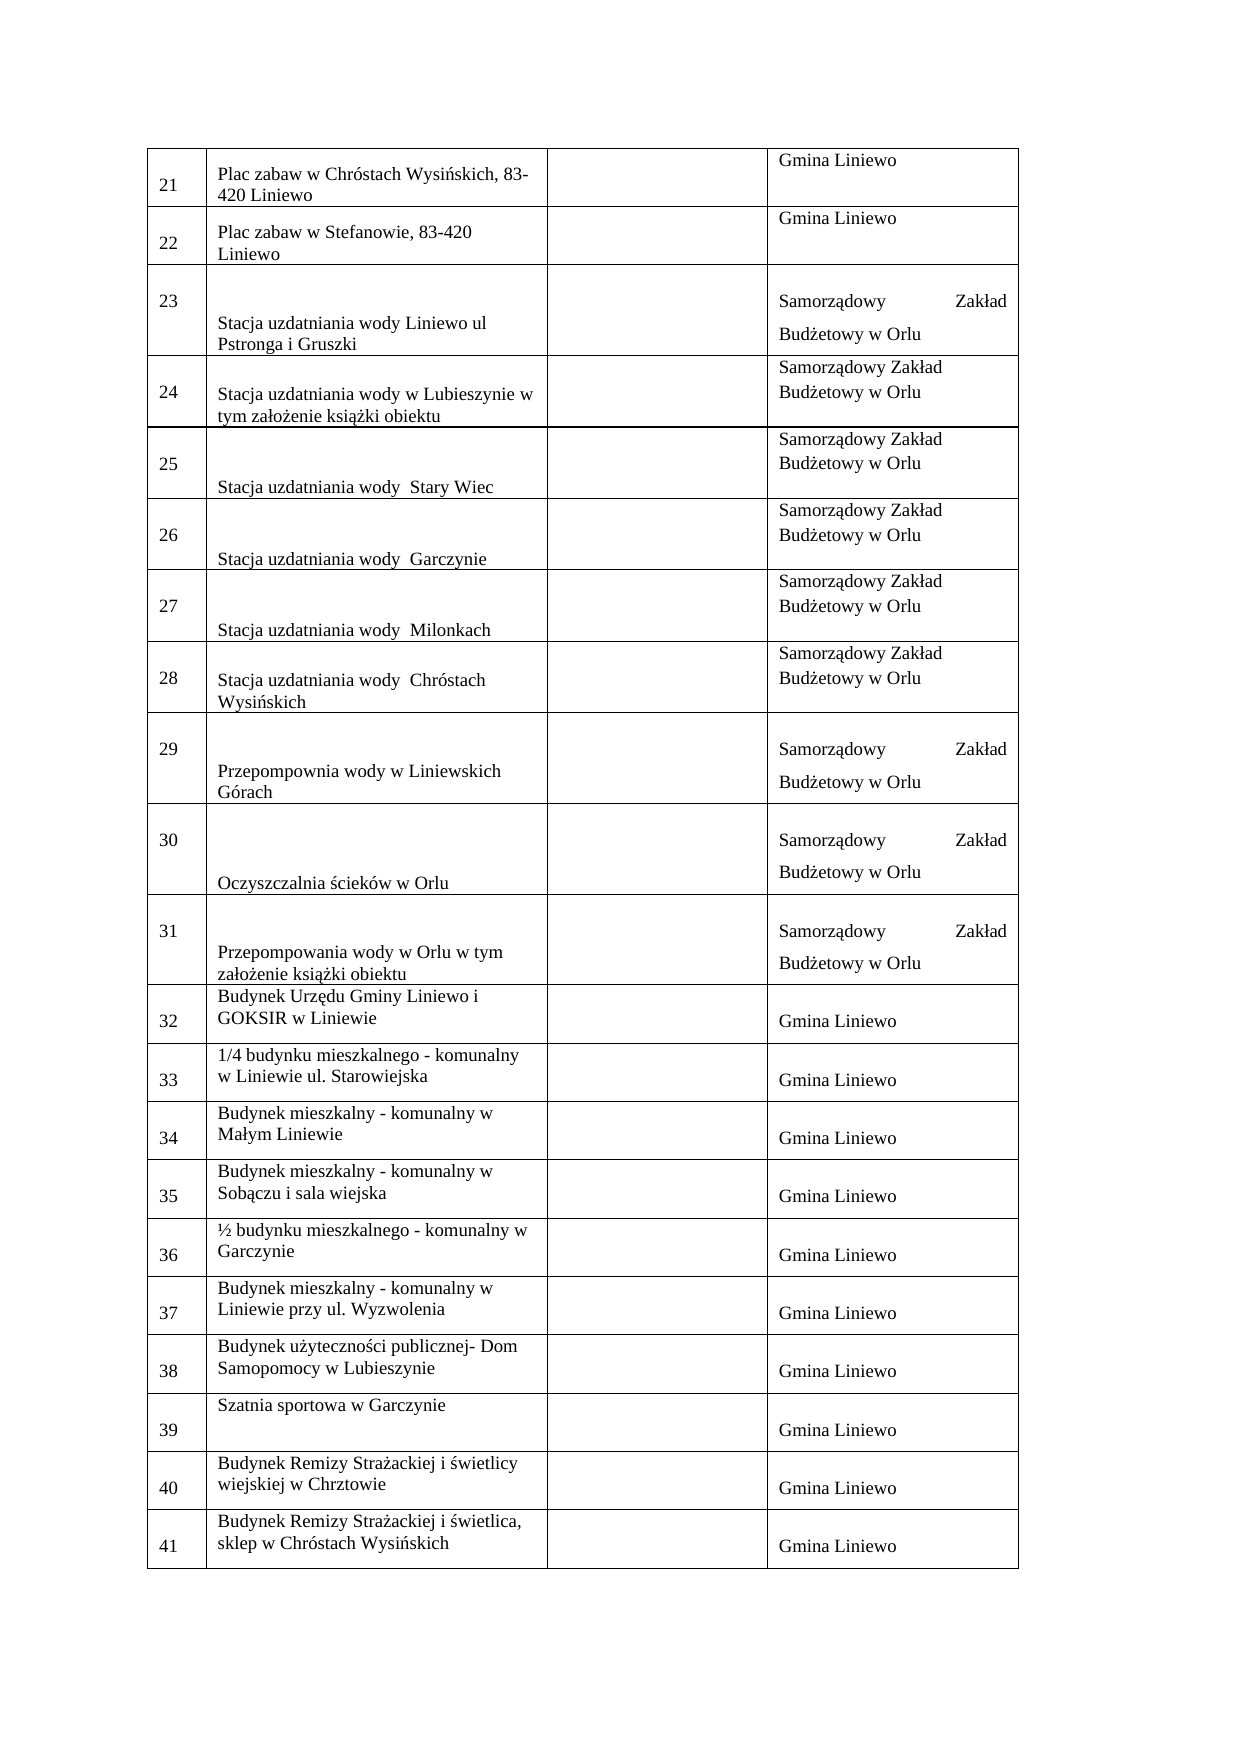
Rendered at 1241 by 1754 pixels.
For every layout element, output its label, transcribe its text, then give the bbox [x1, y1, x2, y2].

table_cell [548, 499, 767, 569]
table_cell [548, 265, 767, 355]
table_cell 41 [148, 1510, 206, 1567]
table_cell 1/4 budynku mieszkalnego - komunalny w Liniewie ul. Starowiejska [207, 1044, 547, 1101]
table_cell Samorządowy Zakład Budżetowy w Orlu [768, 265, 1018, 355]
table_cell 38 [148, 1335, 206, 1392]
table_cell Budynek mieszkalny - komunalny w Sobączu i sala wiejska [207, 1160, 547, 1217]
table_cell Szatnia sportowa w Garczynie [207, 1394, 547, 1451]
table_cell Budynek Remizy Strażackiej i świetlica, sklep w Chróstach Wysińskich [207, 1510, 547, 1567]
table_cell 30 [148, 804, 206, 893]
table_cell Gmina Liniewo [768, 1277, 1018, 1334]
table_cell Plac zabaw w Chróstach Wysińskich, 83-420 Liniewo [207, 149, 547, 206]
table_cell Samorządowy Zakład Budżetowy w Orlu [768, 428, 1018, 498]
table_cell [548, 1160, 767, 1217]
table_cell [548, 1044, 767, 1101]
table_cell Samorządowy Zakład Budżetowy w Orlu [768, 642, 1018, 712]
table_cell Gmina Liniewo [768, 1044, 1018, 1101]
table_cell 24 [148, 356, 206, 426]
table_cell Stacja uzdatniania wody Stary Wiec [207, 428, 547, 498]
table_cell 22 [148, 207, 206, 264]
table_cell 31 [148, 895, 206, 984]
table_cell 21 [148, 149, 206, 206]
table_cell 33 [148, 1044, 206, 1101]
table_cell [548, 895, 767, 984]
table_cell [548, 1510, 767, 1567]
table_cell Przepompowania wody w Orlu w tym założenie książki obiektu [207, 895, 547, 984]
table_cell [548, 428, 767, 498]
table_cell Stacja uzdatniania wody w Lubieszynie w tym założenie książki obiektu [207, 356, 547, 426]
table_cell [548, 642, 767, 712]
table_cell Gmina Liniewo [768, 1510, 1018, 1567]
table_cell 23 [148, 265, 206, 355]
table_cell Stacja uzdatniania wody Liniewo ul Pstronga i Gruszki [207, 265, 547, 355]
table_cell [548, 1335, 767, 1392]
table_cell Stacja uzdatniania wody Chróstach Wysińskich [207, 642, 547, 712]
table_cell Gmina Liniewo [768, 1394, 1018, 1451]
table_cell 32 [148, 985, 206, 1042]
table_cell Budynek Urzędu Gminy Liniewo i GOKSIR w Liniewie [207, 985, 547, 1042]
table_cell [548, 804, 767, 893]
table_cell Plac zabaw w Stefanowie, 83-420 Liniewo [207, 207, 547, 264]
table_cell [548, 1102, 767, 1159]
table_cell 25 [148, 428, 206, 498]
table_cell Oczyszczalnia ścieków w Orlu [207, 804, 547, 893]
table_cell Budynek Remizy Strażackiej i świetlicy wiejskiej w Chrztowie [207, 1452, 547, 1509]
table_cell [548, 207, 767, 264]
table_cell 40 [148, 1452, 206, 1509]
table_cell [548, 570, 767, 641]
table_cell 39 [148, 1394, 206, 1451]
table_cell Stacja uzdatniania wody Garczynie [207, 499, 547, 569]
table_cell Gmina Liniewo [768, 149, 1018, 206]
table_cell [548, 1277, 767, 1334]
table_cell Budynek mieszkalny - komunalny w Liniewie przy ul. Wyzwolenia [207, 1277, 547, 1334]
table_cell [548, 985, 767, 1042]
table_cell 26 [148, 499, 206, 569]
table_cell Samorządowy Zakład Budżetowy w Orlu [768, 356, 1018, 426]
table_cell 27 [148, 570, 206, 641]
table_cell [548, 1452, 767, 1509]
table_cell Samorządowy Zakład Budżetowy w Orlu [768, 499, 1018, 569]
table_cell 29 [148, 713, 206, 803]
table_cell 34 [148, 1102, 206, 1159]
table_cell Gmina Liniewo [768, 1452, 1018, 1509]
table_cell Gmina Liniewo [768, 985, 1018, 1042]
table_cell [548, 1394, 767, 1451]
table_cell Przepompownia wody w Liniewskich Górach [207, 713, 547, 803]
table_cell Budynek użyteczności publicznej- Dom Samopomocy w Lubieszynie [207, 1335, 547, 1392]
table_cell Samorządowy Zakład Budżetowy w Orlu [768, 895, 1018, 984]
table_cell Gmina Liniewo [768, 1335, 1018, 1392]
table_cell Gmina Liniewo [768, 1160, 1018, 1217]
table_cell [548, 1219, 767, 1276]
table_cell 28 [148, 642, 206, 712]
table_cell Budynek mieszkalny - komunalny w Małym Liniewie [207, 1102, 547, 1159]
table_cell Gmina Liniewo [768, 1219, 1018, 1276]
table_cell Stacja uzdatniania wody Milonkach [207, 570, 547, 641]
table_cell Gmina Liniewo [768, 1102, 1018, 1159]
table_cell Samorządowy Zakład Budżetowy w Orlu [768, 570, 1018, 641]
table_cell [548, 713, 767, 803]
table_cell Samorządowy Zakład Budżetowy w Orlu [768, 804, 1018, 893]
table_cell [548, 356, 767, 426]
table_cell Samorządowy Zakład Budżetowy w Orlu [768, 713, 1018, 803]
table_cell 35 [148, 1160, 206, 1217]
table_cell 37 [148, 1277, 206, 1334]
table_cell ½ budynku mieszkalnego - komunalny w Garczynie [207, 1219, 547, 1276]
table_cell Gmina Liniewo [768, 207, 1018, 264]
table_cell [548, 149, 767, 206]
table_cell 36 [148, 1219, 206, 1276]
